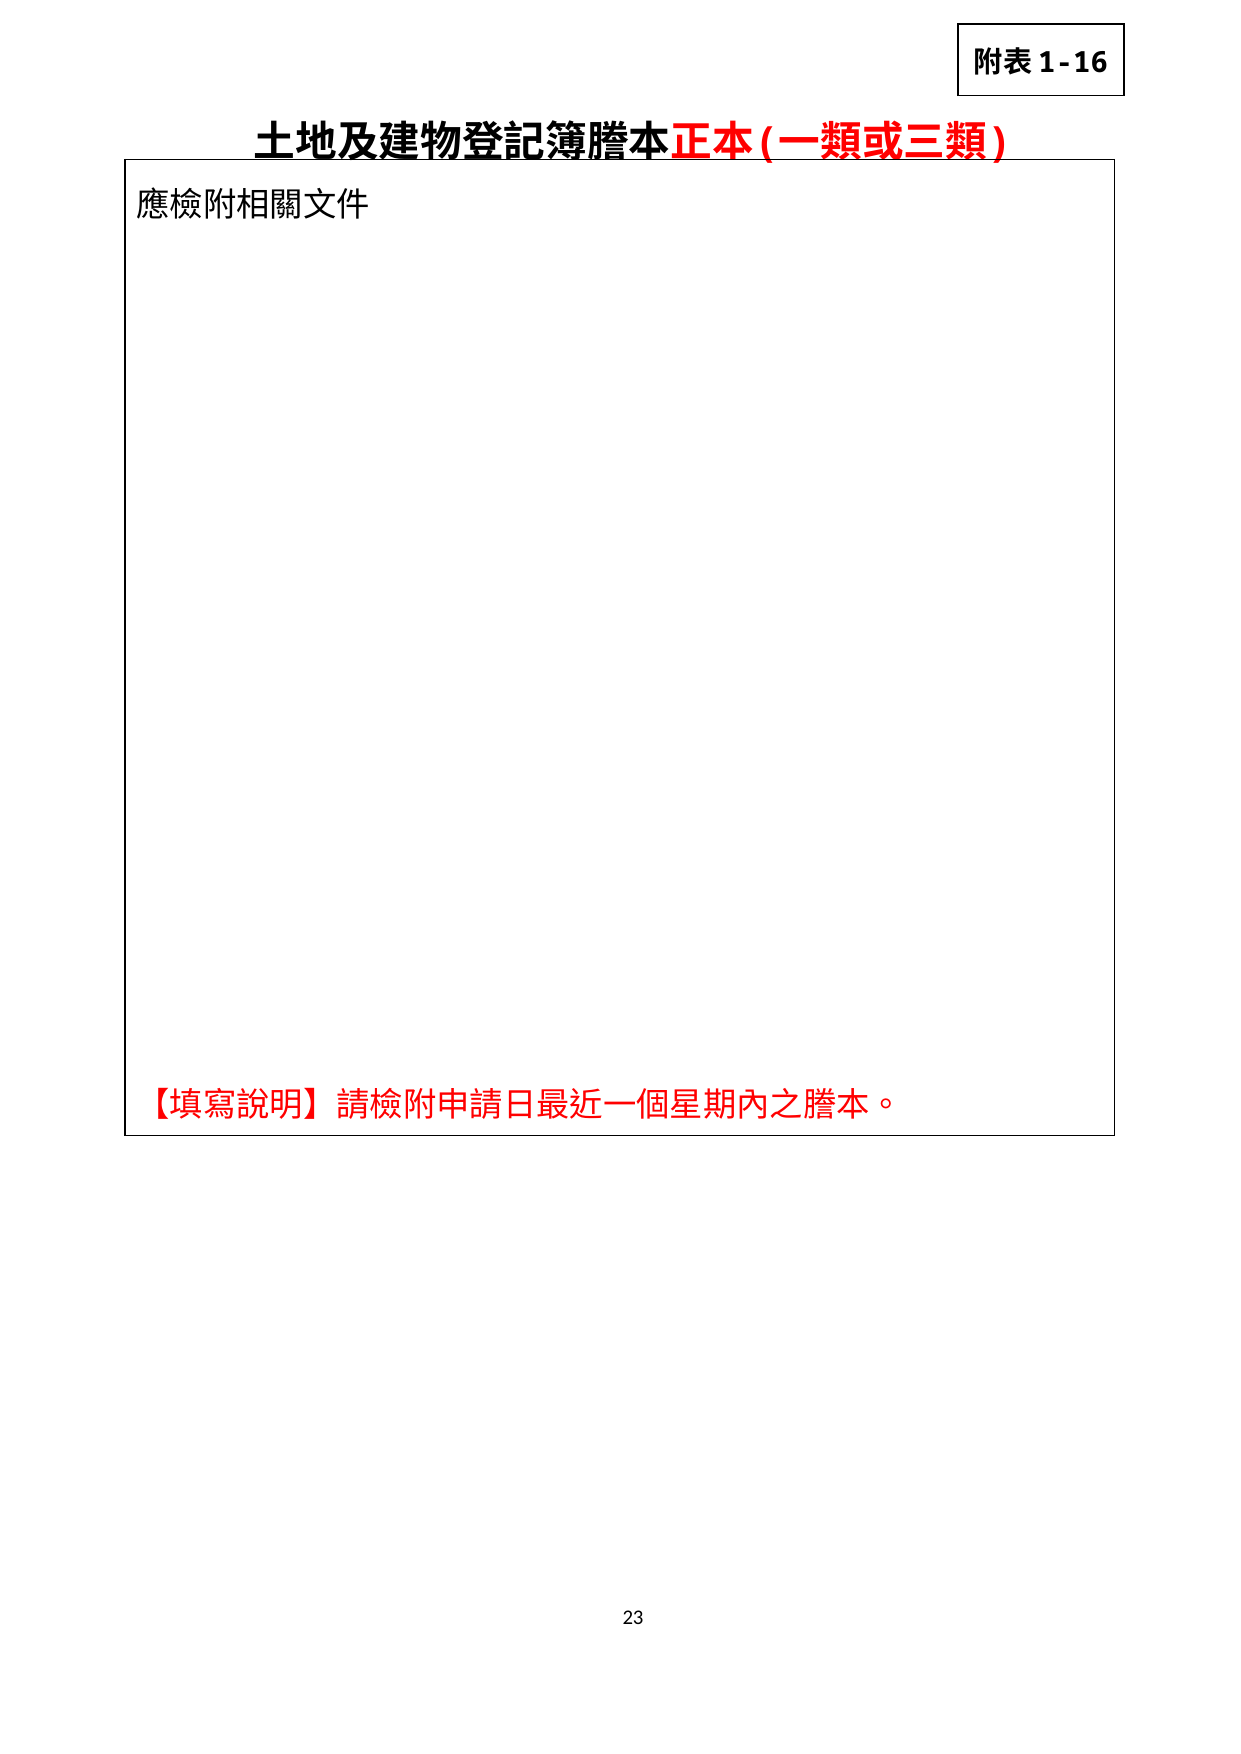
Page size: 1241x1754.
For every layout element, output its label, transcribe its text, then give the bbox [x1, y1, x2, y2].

text [959, 25, 1123, 95]
text 土地及建物登記簿謄本正本(一類或三類) [187, 96, 1078, 159]
text 附表1-16 [974, 38, 1108, 81]
table_header 應檢附相關文件 【填寫說明】請檢附申請日最近一個星期內之謄本。 [126, 160, 1114, 1135]
